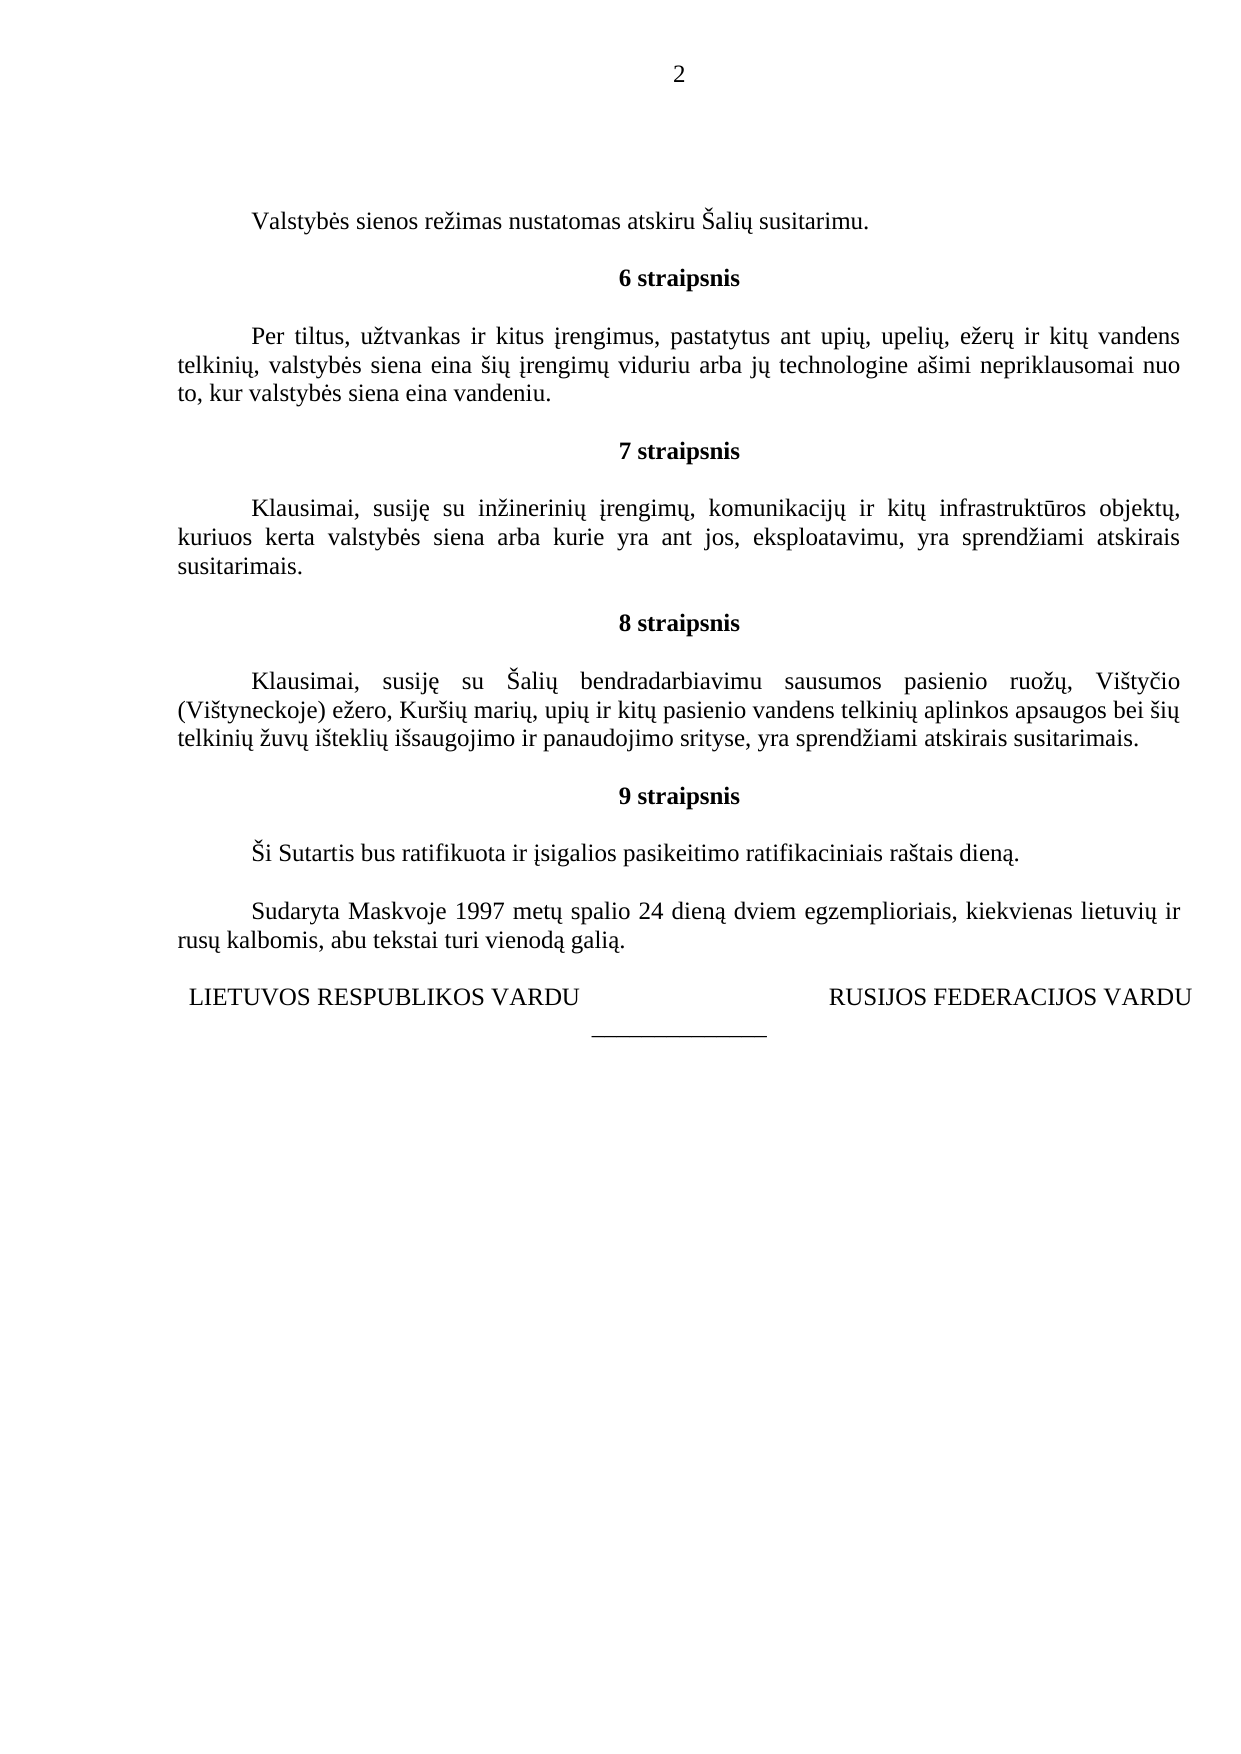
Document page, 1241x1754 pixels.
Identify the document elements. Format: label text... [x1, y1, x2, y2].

text Valstybės sienos režimas nustatomas atskiru Šalių susitarimu. [177, 206, 1181, 235]
text Sudaryta Maskvoje 1997 metų spalio 24 dieną dviem egzemplioriais, kiekvienas lietuvių ir rusų kalbomis, abu tekstai turi vienodą galią. [177, 896, 1181, 953]
text Klausimai, susiję su Šalių bendradarbiavimu sausumos pasienio ruožų, Vištyčio (Vištyneckoje) ežero, Kuršių marių, upių ir kitų pasienio vandens telkinių aplinkos apsaugos bei šių telkinių žuvų išteklių išsaugojimo ir panaudojimo srityse, yra sprendžiami atskirais susitarimais. [177, 666, 1181, 752]
text 9 straipsnis [177, 781, 1181, 810]
text 7 straipsnis [177, 436, 1181, 465]
text Klausimai, susiję su inžinerinių įrengimų, komunikacijų ir kitų infrastruktūros objektų, kuriuos kerta valstybės siena arba kurie yra ant jos, eksploatavimu, yra sprendžiami atskirais susitarimais. [177, 493, 1181, 580]
table_header Rusijos Federacijos vardu [690, 982, 1204, 1011]
table_header Lietuvos Respublikos vardu [177, 982, 690, 1011]
text Ši Sutartis bus ratifikuota ir įsigalios pasikeitimo ratifikaciniais raštais dieną. [177, 838, 1181, 867]
text 6 straipsnis [177, 263, 1181, 292]
text Per tiltus, užtvankas ir kitus įrengimus, pastatytus ant upių, upelių, ežerų ir kitų vandens telkinių, valstybės siena eina šių įrengimų viduriu arba jų technologine ašimi nepriklausomai nuo to, kur valstybės siena eina vandeniu. [177, 321, 1181, 407]
text ______________ [177, 1011, 1181, 1040]
text 8 straipsnis [177, 608, 1181, 637]
